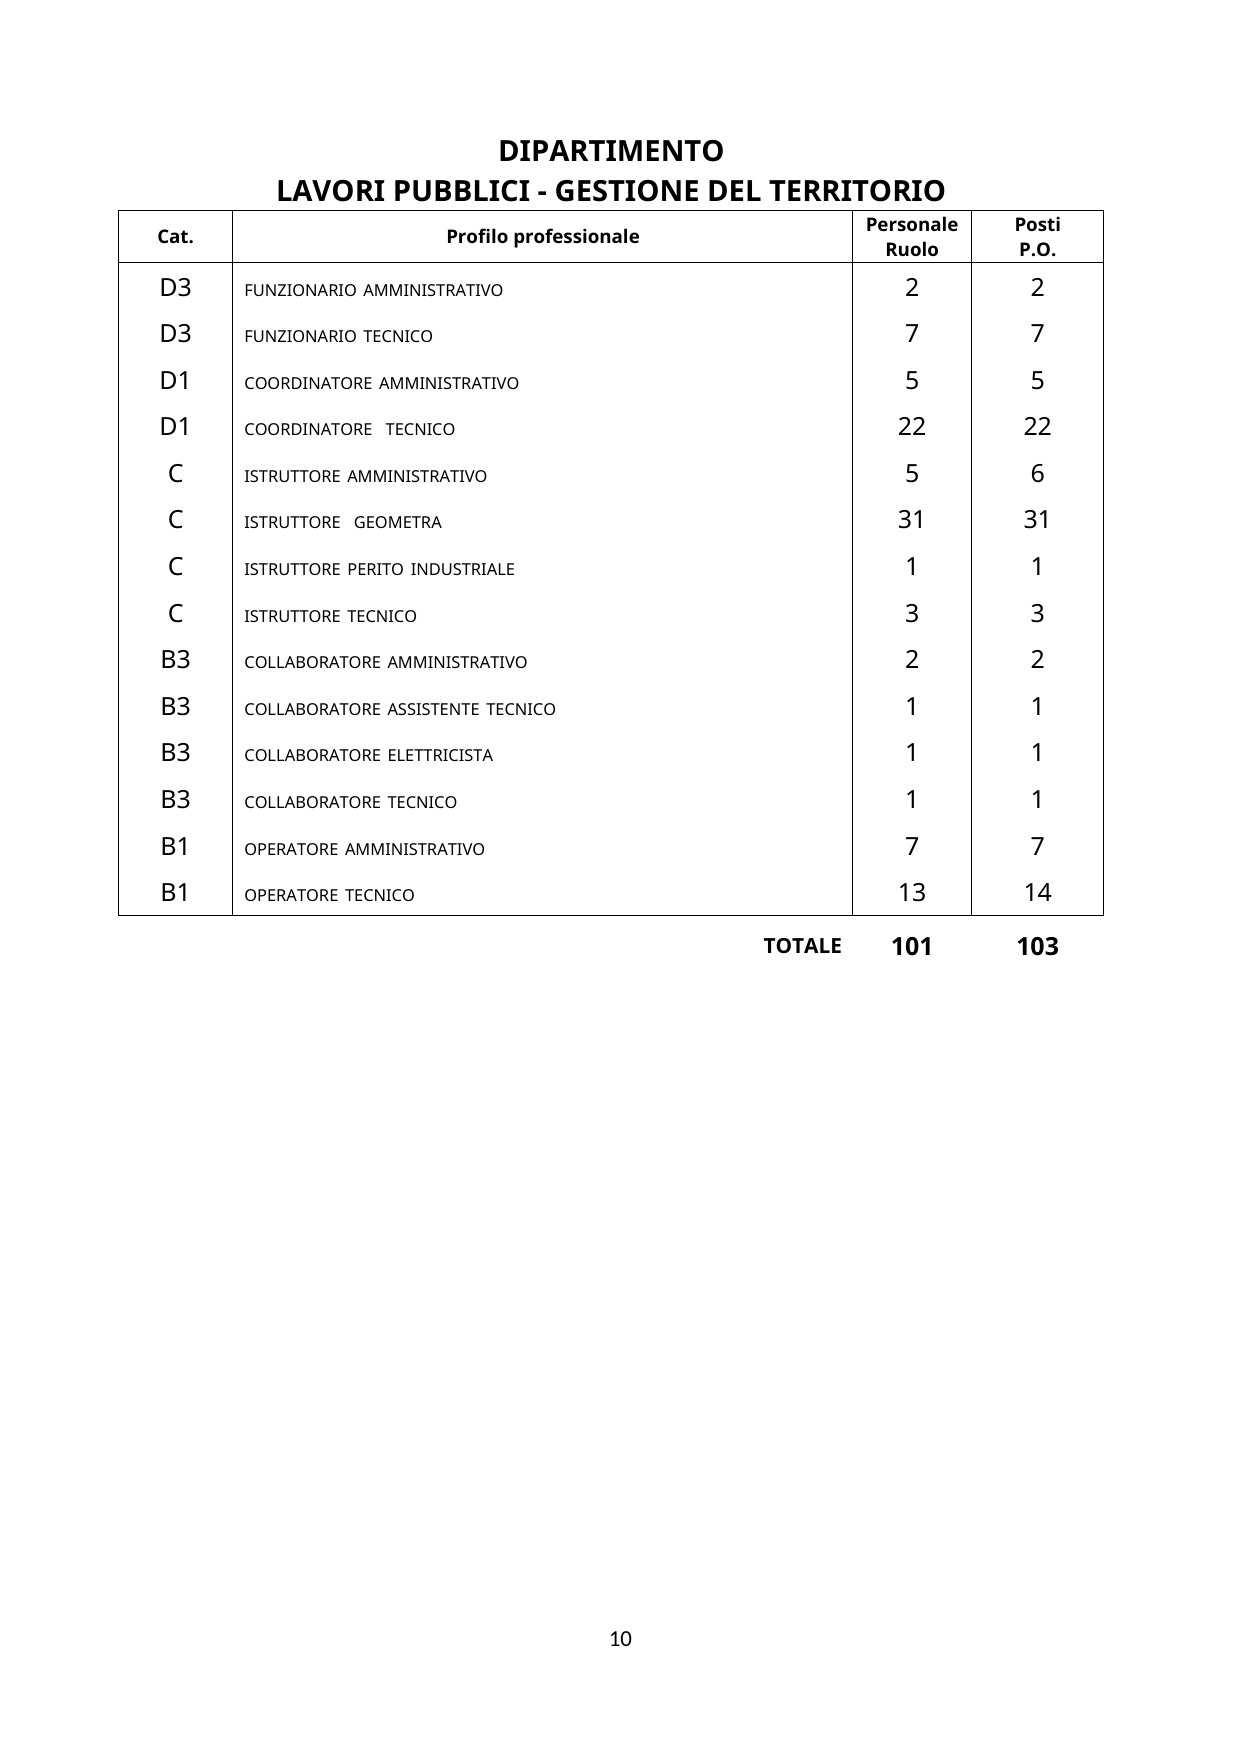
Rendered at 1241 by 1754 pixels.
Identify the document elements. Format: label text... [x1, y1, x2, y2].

table_cell B3 [119, 636, 232, 682]
table_header DIPARTIMENTO LAVORI PUBBLICI - GESTIONE DEL TERRITORIO [118, 131, 1104, 210]
table_cell collaboratore assistente tecnico [233, 682, 852, 729]
table_cell 2 [972, 636, 1103, 682]
table_cell 31 [972, 496, 1103, 542]
table_cell 1 [972, 543, 1103, 589]
table_cell 22 [853, 403, 971, 449]
table_cell 6 [972, 449, 1103, 496]
table_cell 31 [853, 496, 971, 542]
table_cell istruttore geometra [233, 496, 852, 542]
table_cell C [119, 449, 232, 496]
table_cell operatore amministrativo [233, 822, 852, 868]
table_cell 1 [853, 543, 971, 589]
table_cell 7 [853, 822, 971, 868]
table_cell 13 [853, 869, 971, 915]
table_cell C [119, 589, 232, 636]
table_cell B3 [119, 775, 232, 822]
table_cell B3 [119, 682, 232, 729]
table_cell istruttore tecnico [233, 589, 852, 636]
table_cell 2 [853, 263, 971, 310]
table_cell 1 [853, 775, 971, 822]
table_cell 3 [972, 589, 1103, 636]
table_cell 14 [972, 869, 1103, 915]
table_cell coordinatore tecnico [233, 403, 852, 449]
table_cell TOTALE [118, 916, 853, 975]
table_cell D3 [119, 310, 232, 356]
table_cell istruttore perito industriale [233, 543, 852, 589]
table_cell 1 [853, 682, 971, 729]
table_cell funzionario amministrativo [233, 263, 852, 310]
table_cell 1 [972, 775, 1103, 822]
table_cell 5 [853, 449, 971, 496]
table_cell collaboratore tecnico [233, 775, 852, 822]
table_cell funzionario tecnico [233, 310, 852, 356]
table_cell collaboratore elettricista [233, 729, 852, 775]
table_cell 3 [853, 589, 971, 636]
table_cell 2 [853, 636, 971, 682]
table_cell 7 [972, 310, 1103, 356]
table_cell D1 [119, 356, 232, 403]
table_cell D1 [119, 403, 232, 449]
table_cell B1 [119, 869, 232, 915]
table_cell istruttore amministrativo [233, 449, 852, 496]
table_cell 103 [971, 916, 1104, 975]
table_cell Cat. [119, 211, 232, 262]
table_cell 1 [972, 729, 1103, 775]
table_cell operatore tecnico [233, 869, 852, 915]
table_cell 2 [972, 263, 1103, 310]
table_cell Profilo professionale [233, 211, 852, 262]
table_cell B3 [119, 729, 232, 775]
table_cell C [119, 496, 232, 542]
table_cell Personale Ruolo [853, 211, 971, 262]
table_cell 7 [972, 822, 1103, 868]
table_cell 7 [853, 310, 971, 356]
table_cell 1 [972, 682, 1103, 729]
table_cell 5 [972, 356, 1103, 403]
table_cell 22 [972, 403, 1103, 449]
table_cell B1 [119, 822, 232, 868]
table_cell coordinatore amministrativo [233, 356, 852, 403]
table_cell 101 [853, 916, 971, 975]
table_cell 5 [853, 356, 971, 403]
table_cell 1 [853, 729, 971, 775]
table_cell Posti P.O. [972, 211, 1103, 262]
table_cell C [119, 543, 232, 589]
table_cell collaboratore amministrativo [233, 636, 852, 682]
table_cell D3 [119, 263, 232, 310]
